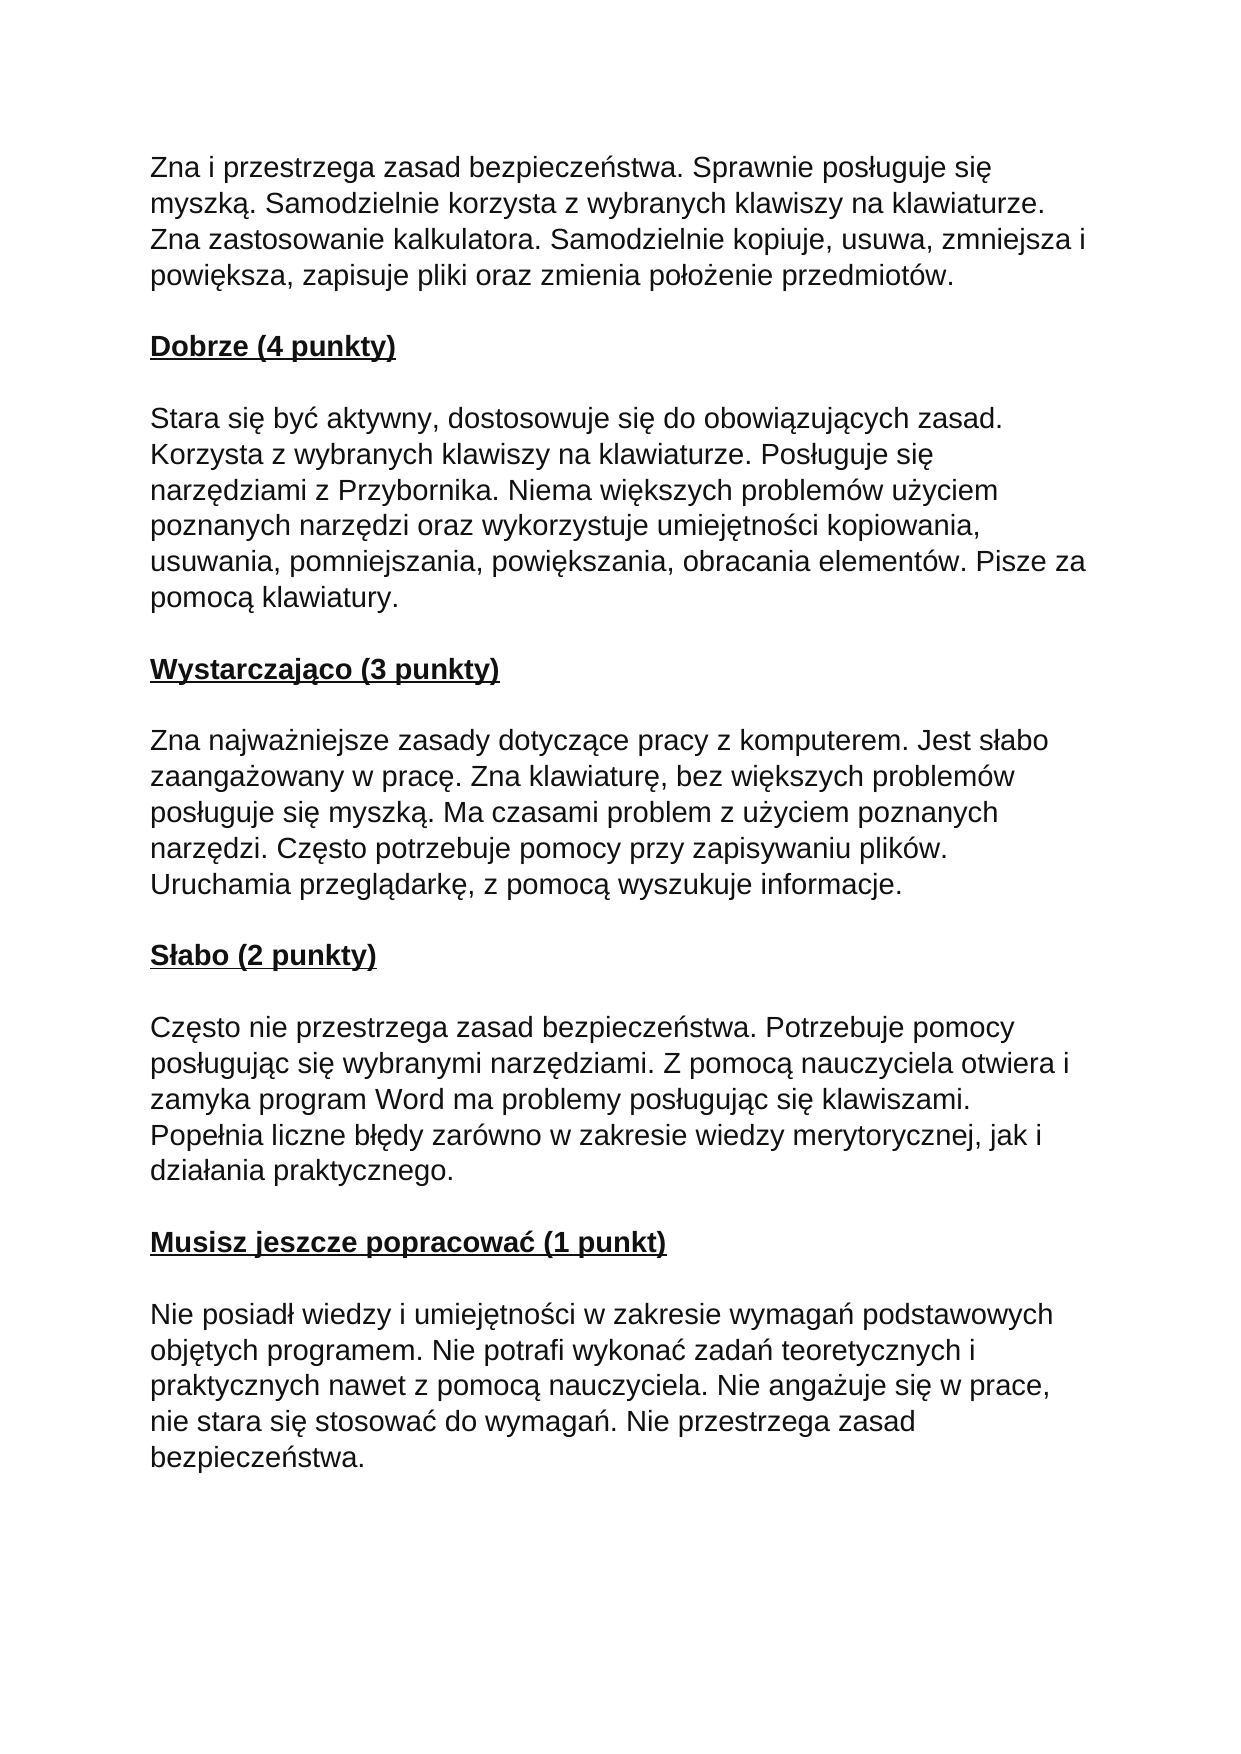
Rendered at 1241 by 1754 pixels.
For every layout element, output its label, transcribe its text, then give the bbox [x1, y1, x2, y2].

text Nie posiadł wiedzy i umiejętności w zakresie wymagań podstawowych objętych programem. Nie potrafi wykonać zadań teoretycznych i praktycznych nawet z pomocą nauczyciela. Nie angażuje się w prace, nie stara się stosować do wymagań. Nie przestrzega zasad bezpieczeństwa. [150, 1297, 1090, 1473]
text Dobrze (4 punkty) [150, 329, 1090, 398]
text Często nie przestrzega zasad bezpieczeństwa. Potrzebuje pomocy posługując się wybranymi narzędziami. Z pomocą nauczyciela otwiera i zamyka program Word ma problemy posługując się klawiszami. Popełnia liczne błędy zarówno w zakresie wiedzy merytorycznej, jak i działania praktycznego. [150, 1010, 1090, 1187]
text Słabo (2 punkty) [150, 938, 1090, 1008]
text Zna najważniejsze zasady dotyczące pracy z komputerem. Jest słabo zaangażowany w pracę. Zna klawiaturę, bez większych problemów posługuje się myszką. Ma czasami problem z użyciem poznanych narzędzi. Często potrzebuje pomocy przy zapisywaniu plików. Uruchamia przeglądarkę, z pomocą wyszukuje informacje. [150, 723, 1090, 900]
text Musisz jeszcze popracować (1 punkt) [150, 1225, 1090, 1294]
text Stara się być aktywny, dostosowuje się do obowiązujących zasad. Korzysta z wybranych klawiszy na klawiaturze. Posługuje się narzędziami z Przybornika. Niema większych problemów użyciem poznanych narzędzi oraz wykorzystuje umiejętności kopiowania, usuwania, pomniejszania, powiększania, obracania elementów. Pisze za pomocą klawiatury. [150, 401, 1090, 613]
text Zna i przestrzega zasad bezpieczeństwa. Sprawnie posługuje się myszką. Samodzielnie korzysta z wybranych klawiszy na klawiaturze. Zna zastosowanie kalkulatora. Samodzielnie kopiuje, usuwa, zmniejsza i powiększa, zapisuje pliki oraz zmienia położenie przedmiotów. [150, 150, 1090, 291]
text Wystarczająco (3 punkty) [150, 652, 1090, 721]
